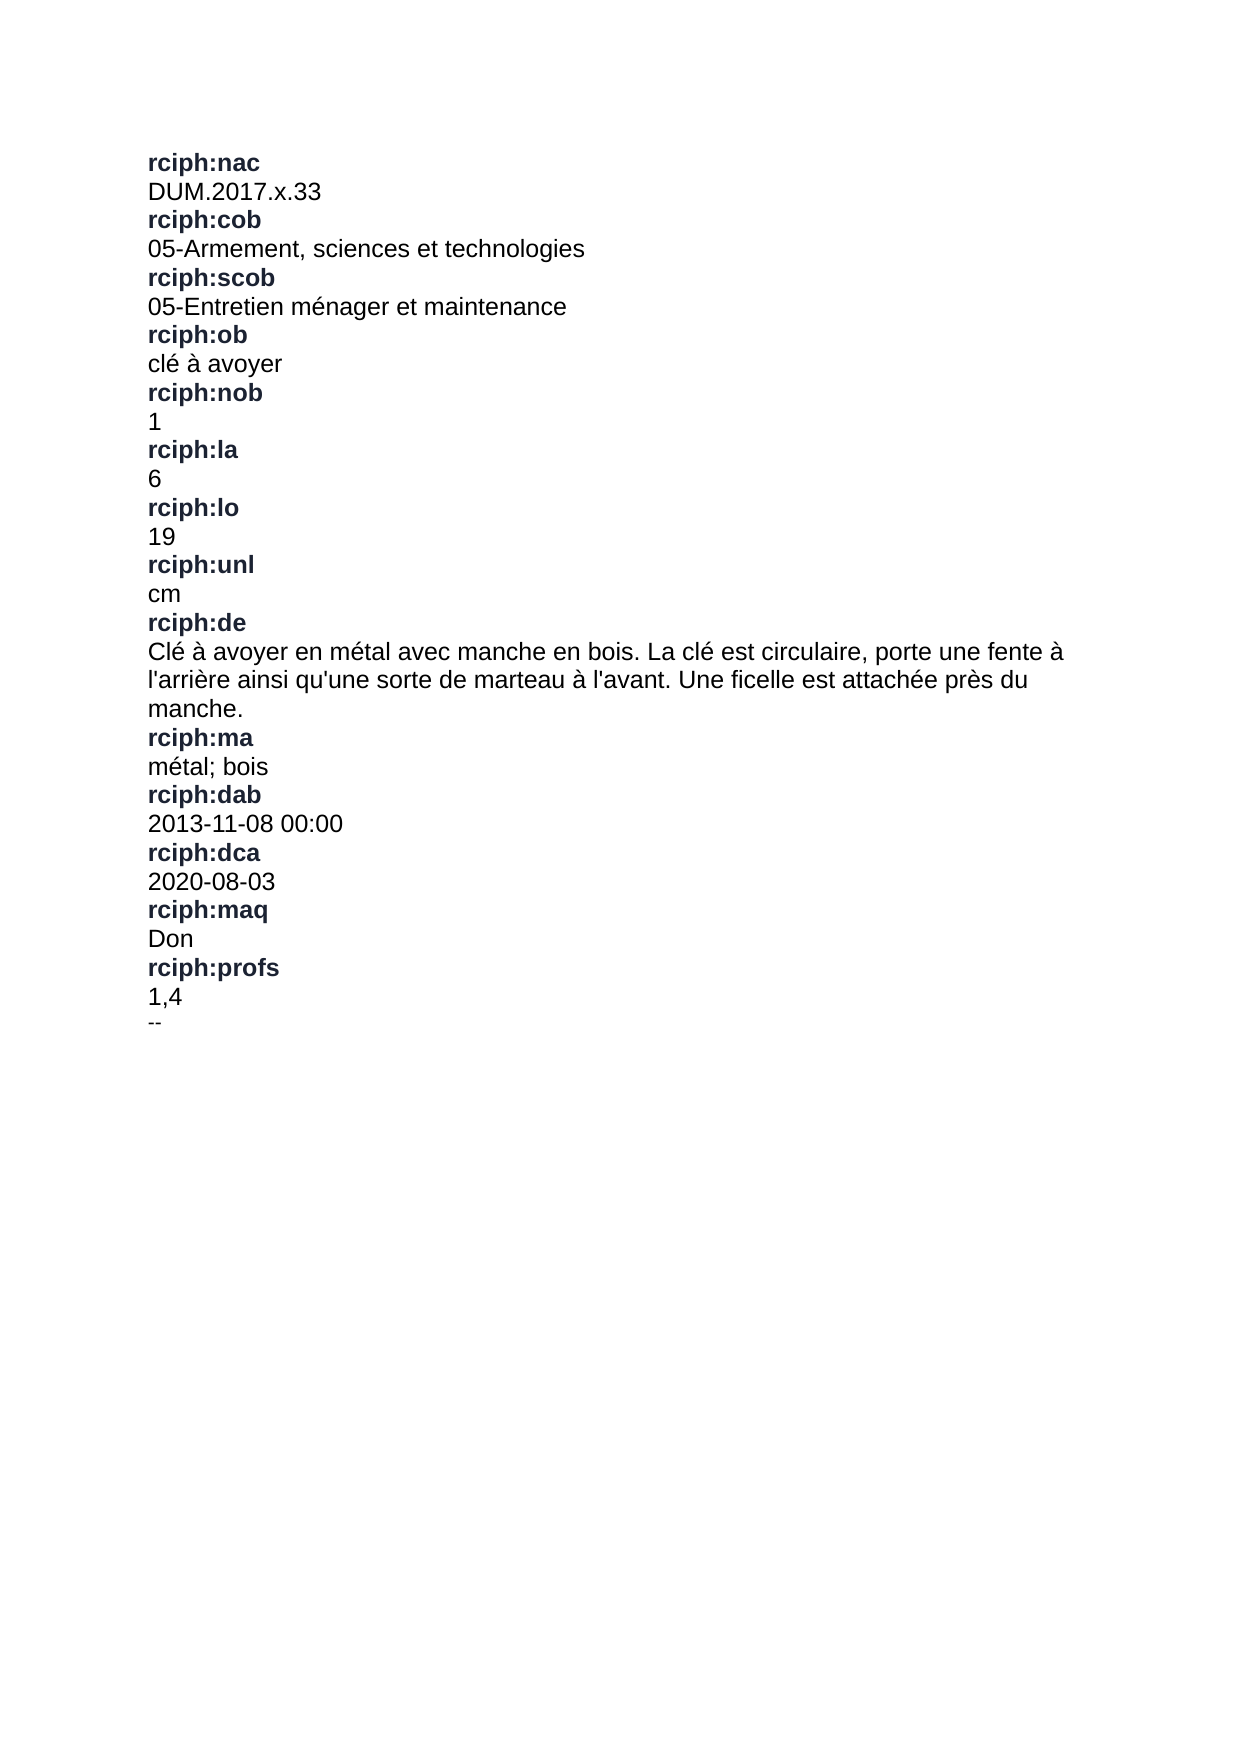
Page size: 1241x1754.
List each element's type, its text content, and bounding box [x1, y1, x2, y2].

text 6 [148, 464, 1092, 493]
text rciph:scob [148, 263, 1092, 291]
text rciph:ob [148, 320, 1092, 349]
text cm [148, 579, 1092, 608]
text 2013-11-08 00:00 [148, 809, 1092, 838]
text 1,4 [148, 981, 1092, 1010]
text 1 [148, 406, 1092, 435]
text 2020-08-03 [148, 866, 1092, 895]
text 05-Armement, sciences et technologies [148, 234, 1092, 263]
text rciph:dca [148, 838, 1092, 866]
text clé à avoyer [148, 349, 1092, 378]
text rciph:profs [148, 953, 1092, 981]
text Clé à avoyer en métal avec manche en bois. La clé est circulaire, porte une fente à l'arrière ainsi qu'une sorte de marteau à l'avant. Une ficelle est attachée près du manche. [148, 636, 1092, 723]
text rciph:unl [148, 550, 1092, 579]
text DUM.2017.x.33 [148, 176, 1092, 205]
text rciph:cob [148, 205, 1092, 234]
text métal; bois [148, 751, 1092, 780]
text -- [148, 1010, 1092, 1034]
text rciph:de [148, 608, 1092, 636]
text rciph:lo [148, 493, 1092, 521]
text 05-Entretien ménager et maintenance [148, 291, 1092, 320]
text rciph:dab [148, 780, 1092, 809]
text rciph:maq [148, 895, 1092, 924]
text Don [148, 924, 1092, 953]
text rciph:ma [148, 723, 1092, 751]
text rciph:la [148, 435, 1092, 464]
text 19 [148, 521, 1092, 550]
text rciph:nob [148, 378, 1092, 406]
text rciph:nac [148, 148, 1092, 176]
